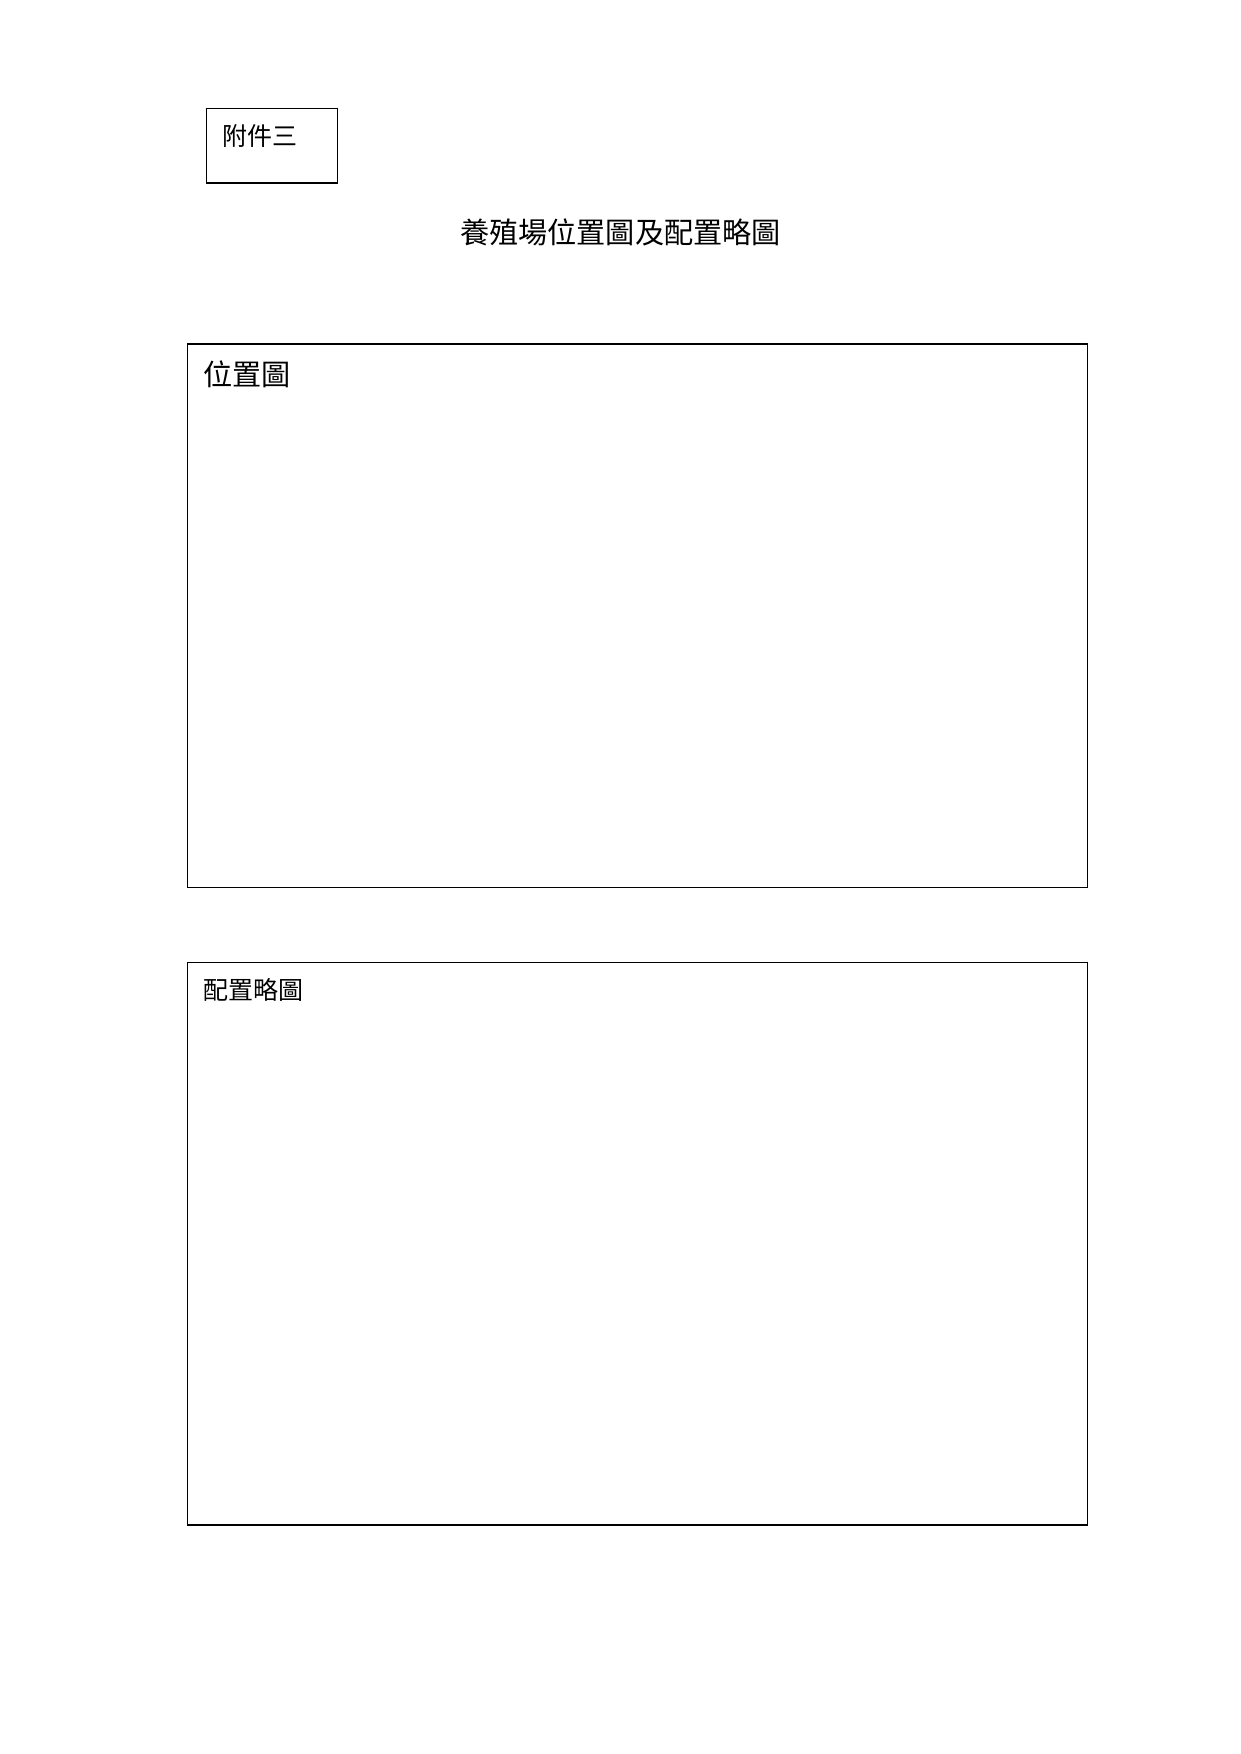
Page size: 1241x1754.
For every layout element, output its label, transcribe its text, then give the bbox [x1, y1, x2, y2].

text 養殖場位置圖及配置略圖 [187, 194, 1053, 269]
text 配置略圖 [203, 971, 1072, 1007]
text 位置圖 [203, 352, 1072, 394]
text 附件三 [222, 117, 322, 153]
text [207, 109, 337, 182]
